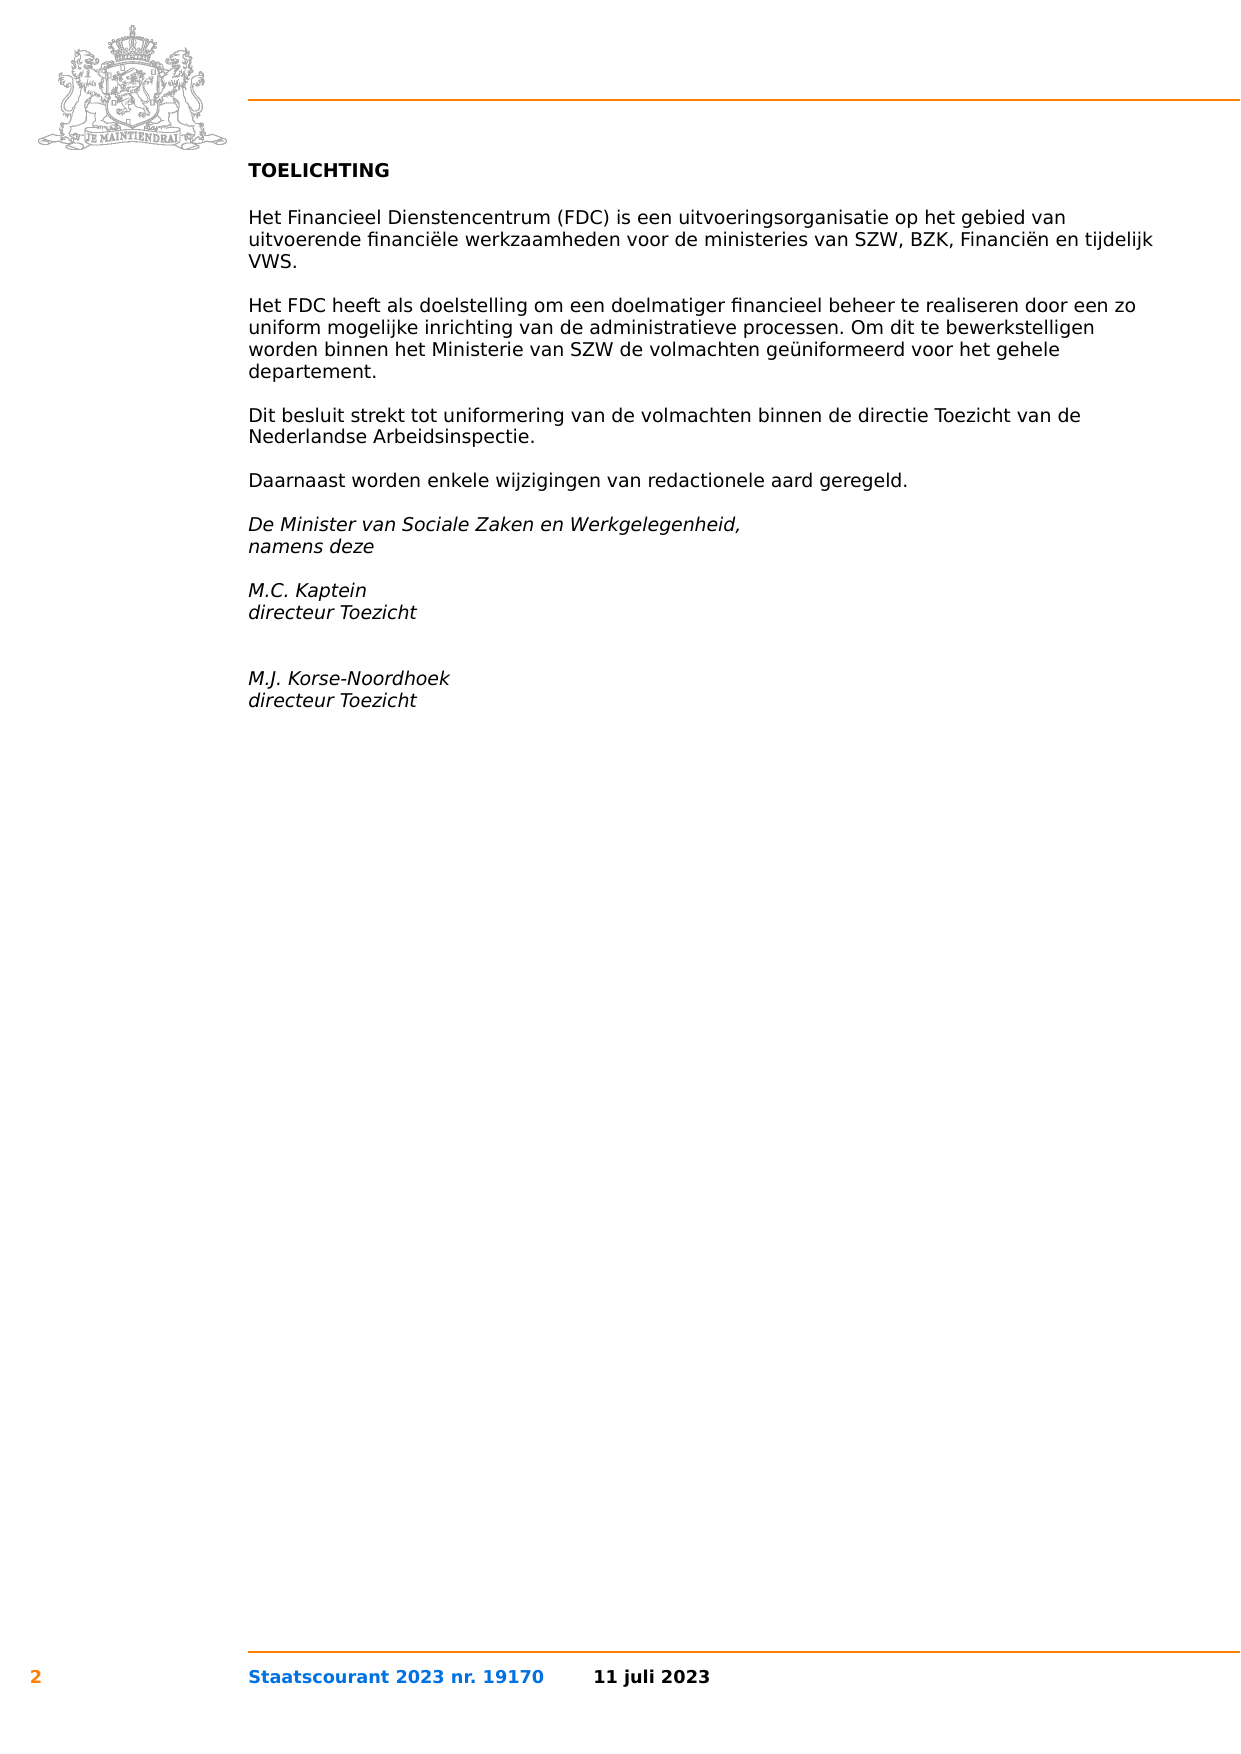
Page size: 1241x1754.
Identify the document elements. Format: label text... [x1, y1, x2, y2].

subtitle TOELICHTING [248, 160, 1163, 182]
text M.J. Korse-Noordhoek directeur Toezicht [248, 646, 1163, 712]
text Het Financieel Dienstencentrum (FDC) is een uitvoeringsorganisatie op het gebied van uitvoerende financiële werkzaamheden voor de ministeries van SZW, BZK, Financiën en tijdelijk VWS. [248, 207, 1163, 273]
text De Minister van Sociale Zaken en Werkgelegenheid, namens deze M.C. Kaptein directeur Toezicht [248, 514, 1163, 624]
text Daarnaast worden enkele wijzigingen van redactionele aard geregeld. [248, 470, 1163, 492]
text Het FDC heeft als doelstelling om een doelmatiger financieel beheer te realiseren door een zo uniform mogelijke inrichting van de administratieve processen. Om dit te bewerkstelligen worden binnen het Ministerie van SZW de volmachten geüniformeerd voor het gehele departement. [248, 295, 1163, 383]
text Dit besluit strekt tot uniformering van de volmachten binnen de directie Toezicht van de Nederlandse Arbeidsinspectie. [248, 404, 1163, 448]
picture [38, 25, 227, 150]
